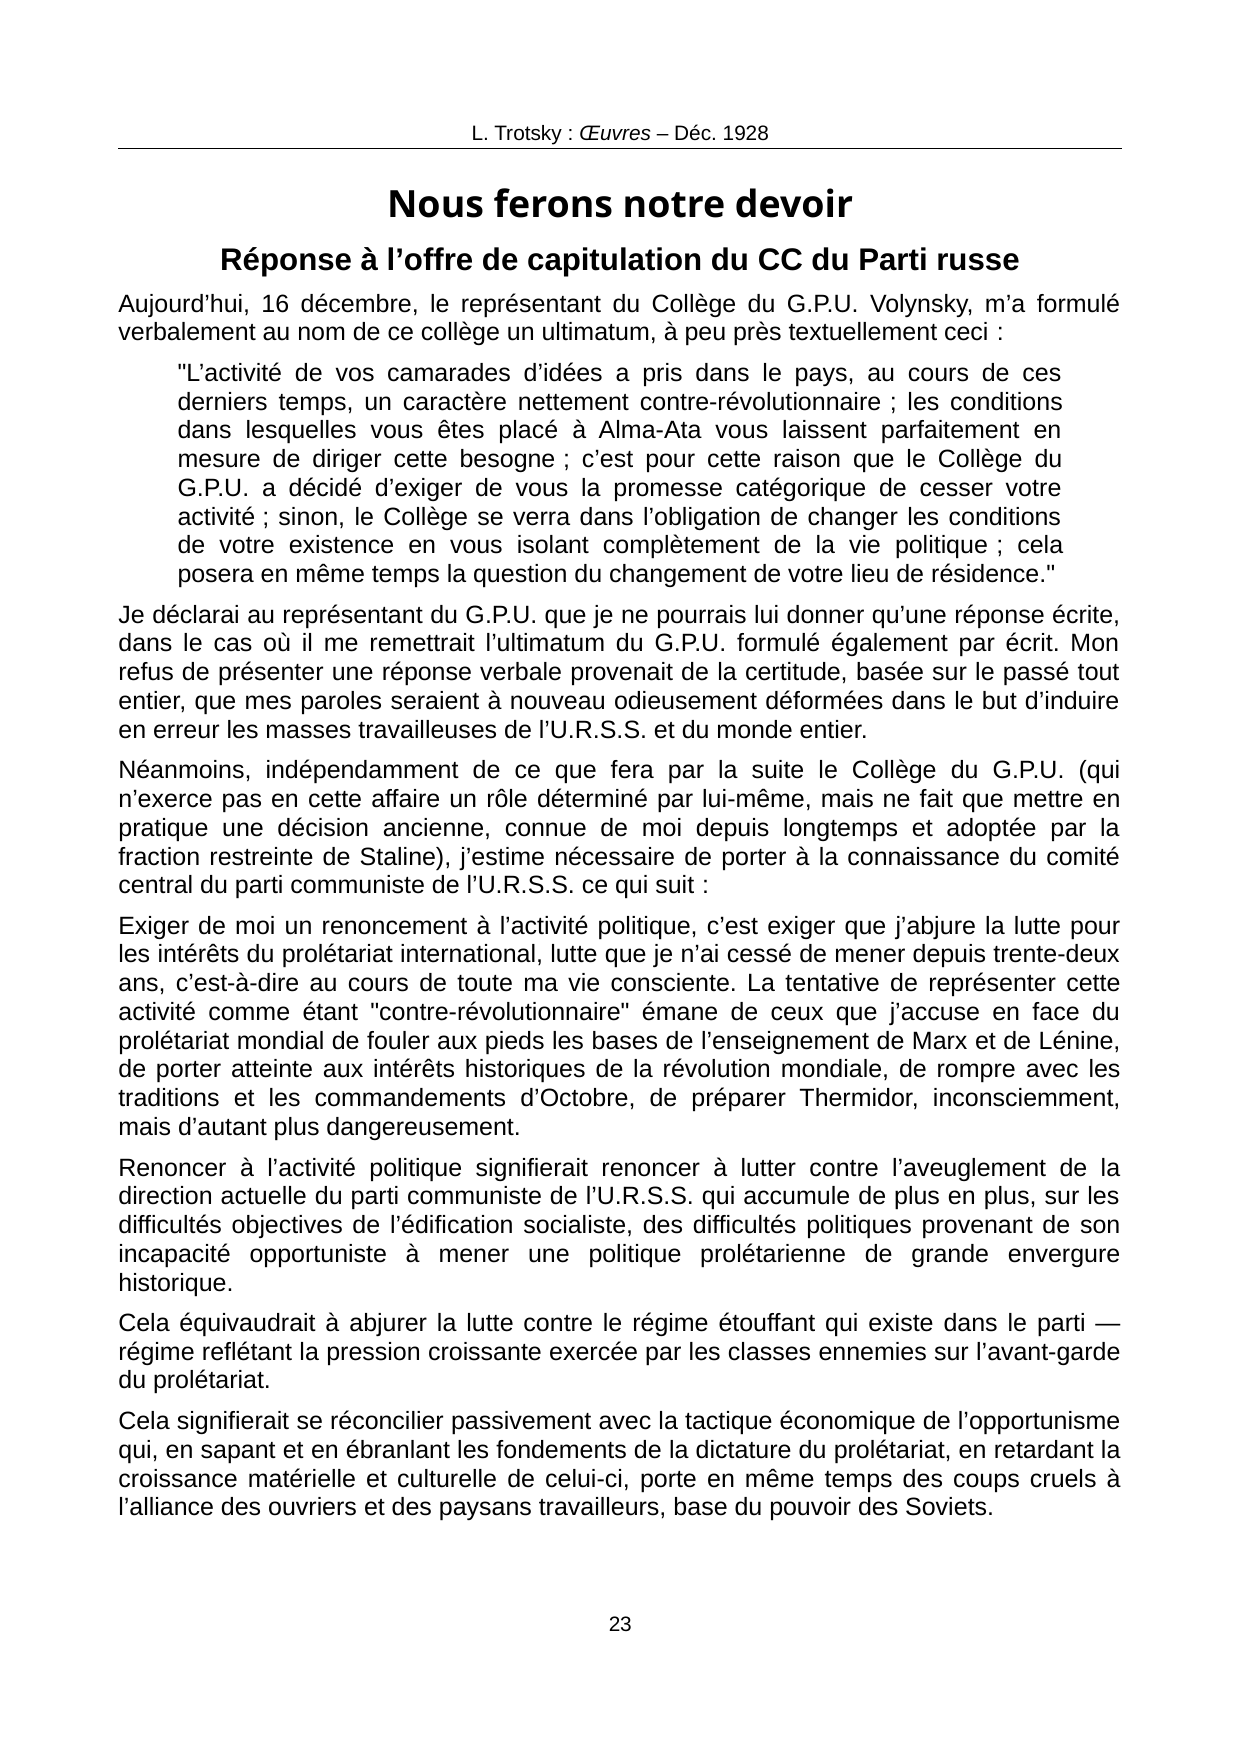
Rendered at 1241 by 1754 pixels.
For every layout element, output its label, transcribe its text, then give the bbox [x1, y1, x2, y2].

text "L’activité de vos camarades d’idées a pris dans le pays, au cours de ces derniers temps, un caractère nettement contre-révolutionnaire ; les conditions dans lesquelles vous êtes placé à Alma-Ata vous laissent parfaitement en mesure de diriger cette besogne ; c’est pour cette raison que le Collège du G.P.U. a décidé d’exiger de vous la promesse catégorique de cesser votre activité ; sinon, le Collège se verra dans l’obligation de changer les conditions de votre existence en vous isolant complètement de la vie politique ; cela posera en même temps la question du changement de votre lieu de résidence." [177, 358, 1063, 588]
subtitle Réponse à l’offre de capitulation du CC du Parti russe [118, 241, 1122, 277]
text Renoncer à l’activité politique signifierait renoncer à lutter contre l’aveuglement de la direction actuelle du parti communiste de l’U.R.S.S. qui accumule de plus en plus, sur les difficultés objectives de l’édification socialiste, des difficultés politiques provenant de son incapacité opportuniste à mener une politique prolétarienne de grande envergure historique. [118, 1152, 1122, 1296]
text Aujourd’hui, 16 décembre, le représentant du Collège du G.P.U. Volynsky, m’a formulé verbalement au nom de ce collège un ultimatum, à peu près textuellement ceci : [118, 289, 1122, 346]
text Cela signifierait se réconcilier passivement avec la tactique économique de l’opportunisme qui, en sapant et en ébranlant les fondements de la dictature du prolétariat, en retardant la croissance matérielle et culturelle de celui-ci, porte en même temps des coups cruels à l’alliance des ouvriers et des paysans travailleurs, base du pouvoir des Soviets. [118, 1406, 1122, 1521]
subtitle Nous ferons notre devoir [118, 177, 1122, 228]
text Je déclarai au représentant du G.P.U. que je ne pourrais lui donner qu’une réponse écrite, dans le cas où il me remettrait l’ultimatum du G.P.U. formulé également par écrit. Mon refus de présenter une réponse verbale provenait de la certitude, basée sur le passé tout entier, que mes paroles seraient à nouveau odieusement déformées dans le but d’induire en erreur les masses travailleuses de l’U.R.S.S. et du monde entier. [118, 600, 1122, 743]
text Cela équivaudrait à abjurer la lutte contre le régime étouffant qui existe dans le parti — régime reflétant la pression croissante exercée par les classes ennemies sur l’avant-garde du prolétariat. [118, 1308, 1122, 1394]
text Exiger de moi un renoncement à l’activité politique, c’est exiger que j’abjure la lutte pour les intérêts du prolétariat international, lutte que je n’ai cessé de mener depuis trente-deux ans, c’est-à-dire au cours de toute ma vie consciente. La tentative de représenter cette activité comme étant "contre-révolutionnaire" émane de ceux que j’accuse en face du prolétariat mondial de fouler aux pieds les bases de l’enseignement de Marx et de Lénine, de porter atteinte aux intérêts historiques de la révolution mondiale, de rompre avec les traditions et les commandements d’Octobre, de préparer Thermidor, inconsciemment, mais d’autant plus dangereusement. [118, 911, 1122, 1141]
text Néanmoins, indépendamment de ce que fera par la suite le Collège du G.P.U. (qui n’exerce pas en cette affaire un rôle déterminé par lui-même, mais ne fait que mettre en pratique une décision ancienne, connue de moi depuis longtemps et adoptée par la fraction restreinte de Staline), j’estime nécessaire de porter à la connaissance du comité central du parti communiste de l’U.R.S.S. ce qui suit : [118, 755, 1122, 899]
